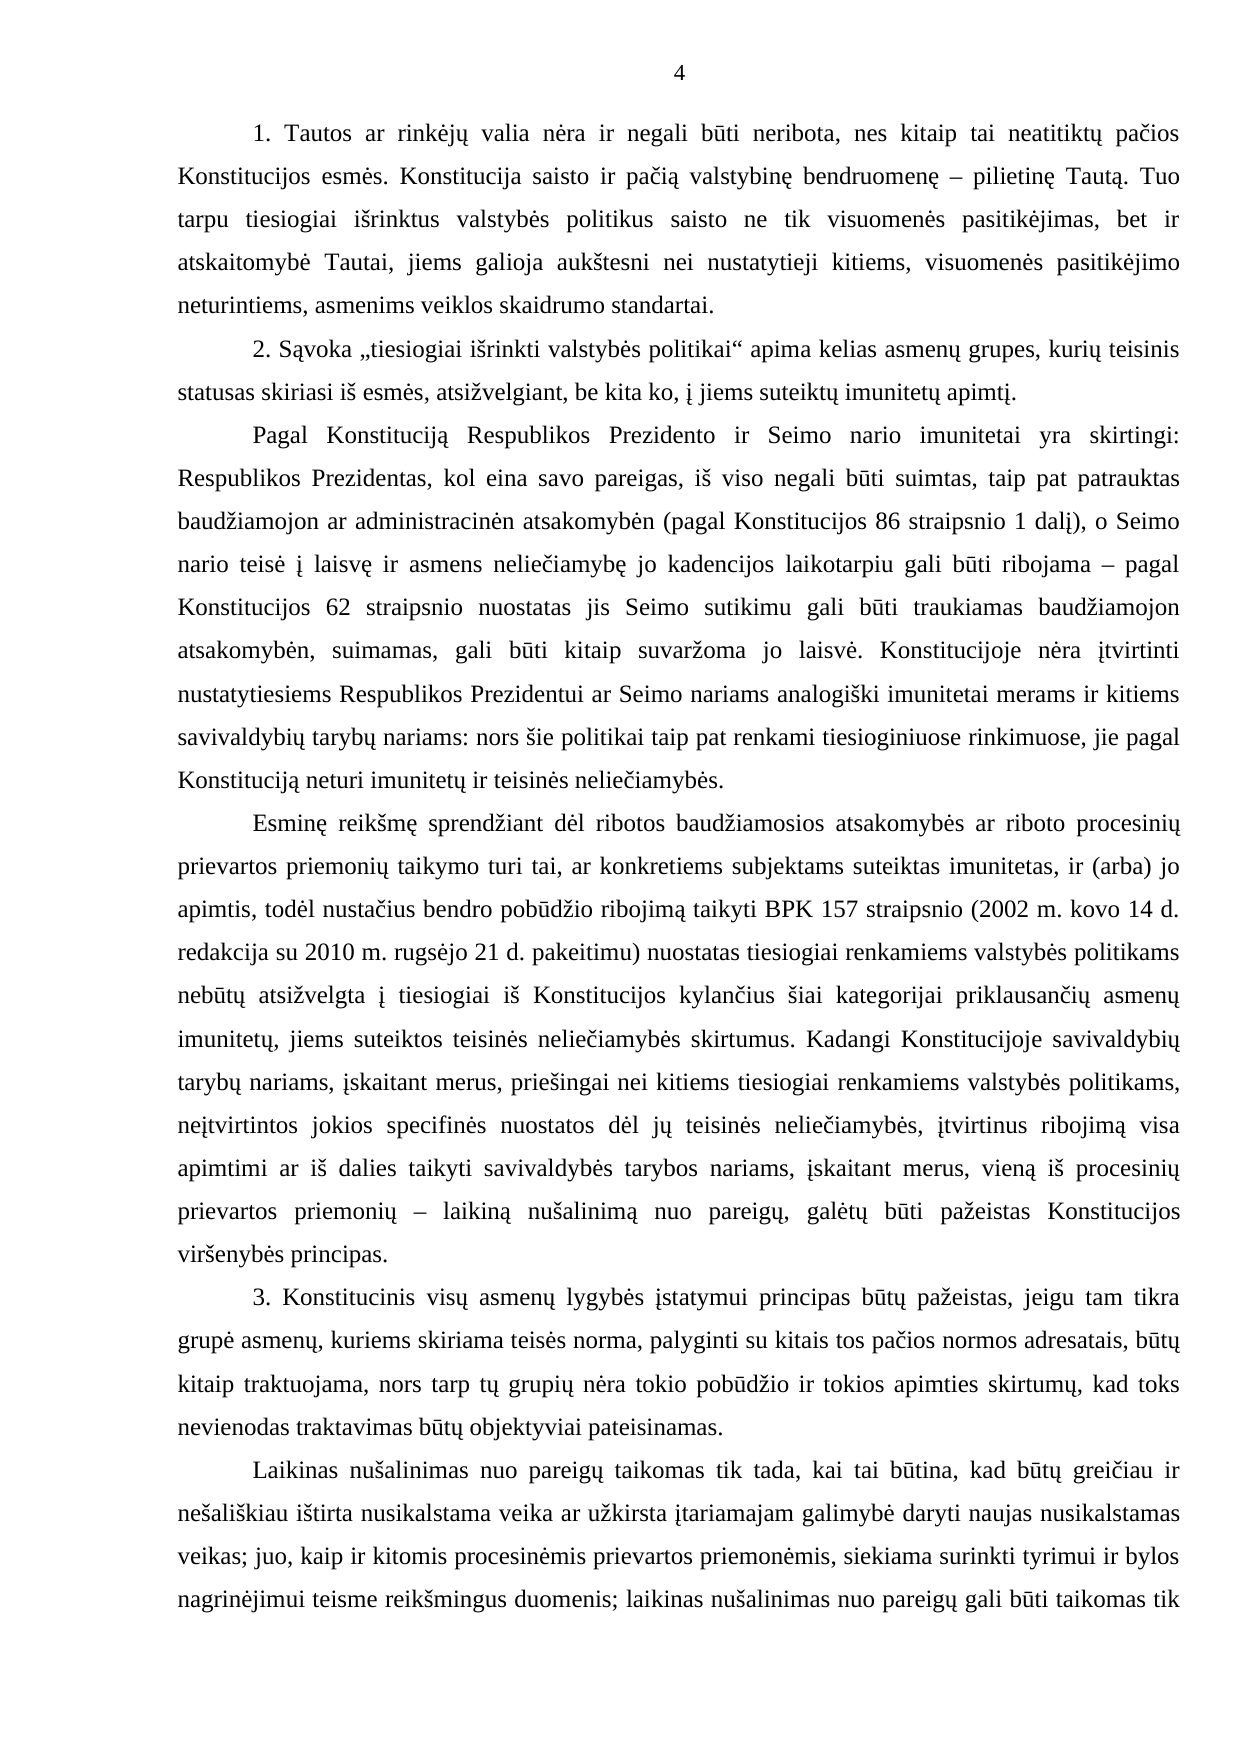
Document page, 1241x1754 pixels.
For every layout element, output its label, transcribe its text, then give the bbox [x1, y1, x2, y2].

text Esminę reikšmę sprendžiant dėl ribotos baudžiamosios atsakomybės ar riboto procesinių prievartos priemonių taikymo turi tai, ar konkretiems subjektams suteiktas imunitetas, ir (arba) jo apimtis, todėl nustačius bendro pobūdžio ribojimą taikyti BPK 157 straipsnio (2002 m. kovo 14 d. redakcija su 2010 m. rugsėjo 21 d. pakeitimu) nuostatas tiesiogiai renkamiems valstybės politikams nebūtų atsižvelgta į tiesiogiai iš Konstitucijos kylančius šiai kategorijai priklausančių asmenų imunitetų, jiems suteiktos teisinės neliečiamybės skirtumus. Kadangi Konstitucijoje savivaldybių tarybų nariams, įskaitant merus, priešingai nei kitiems tiesiogiai renkamiems valstybės politikams, neįtvirtintos jokios specifinės nuostatos dėl jų teisinės neliečiamybės, įtvirtinus ribojimą visa apimtimi ar iš dalies taikyti savivaldybės tarybos nariams, įskaitant merus, vieną iš procesinių prievartos priemonių – laikiną nušalinimą nuo pareigų, galėtų būti pažeistas Konstitucijos viršenybės principas. [177, 808, 1181, 1268]
text Laikinas nušalinimas nuo pareigų taikomas tik tada, kai tai būtina, kad būtų greičiau ir nešališkiau ištirta nusikalstama veika ar užkirsta įtariamajam galimybė daryti naujas nusikalstamas veikas; juo, kaip ir kitomis procesinėmis prievartos priemonėmis, siekiama surinkti tyrimui ir bylos nagrinėjimui teisme reikšmingus duomenis; laikinas nušalinimas nuo pareigų gali būti taikomas tik [177, 1455, 1181, 1613]
text Pagal Konstituciją Respublikos Prezidento ir Seimo nario imunitetai yra skirtingi: Respublikos Prezidentas, kol eina savo pareigas, iš viso negali būti suimtas, taip pat patrauktas baudžiamojon ar administracinėn atsakomybėn (pagal Konstitucijos 86 straipsnio 1 dalį), o Seimo nario teisė į laisvę ir asmens neliečiamybę jo kadencijos laikotarpiu gali būti ribojama – pagal Konstitucijos 62 straipsnio nuostatas jis Seimo sutikimu gali būti traukiamas baudžiamojon atsakomybėn, suimamas, gali būti kitaip suvaržoma jo laisvė. Konstitucijoje nėra įtvirtinti nustatytiesiems Respublikos Prezidentui ar Seimo nariams analogiški imunitetai merams ir kitiems savivaldybių tarybų nariams: nors šie politikai taip pat renkami tiesioginiuose rinkimuose, jie pagal Konstituciją neturi imunitetų ir teisinės neliečiamybės. [177, 420, 1181, 794]
text 3. Konstitucinis visų asmenų lygybės įstatymui principas būtų pažeistas, jeigu tam tikra grupė asmenų, kuriems skiriama teisės norma, palyginti su kitais tos pačios normos adresatais, būtų kitaip traktuojama, nors tarp tų grupių nėra tokio pobūdžio ir tokios apimties skirtumų, kad toks nevienodas traktavimas būtų objektyviai pateisinamas. [177, 1282, 1181, 1441]
text 2. Sąvoka „tiesiogiai išrinkti valstybės politikai“ apima kelias asmenų grupes, kurių teisinis statusas skiriasi iš esmės, atsižvelgiant, be kita ko, į jiems suteiktų imunitetų apimtį. [177, 334, 1181, 406]
text 1. Tautos ar rinkėjų valia nėra ir negali būti neribota, nes kitaip tai neatitiktų pačios Konstitucijos esmės. Konstitucija saisto ir pačią valstybinę bendruomenę – pilietinę Tautą. Tuo tarpu tiesiogiai išrinktus valstybės politikus saisto ne tik visuomenės pasitikėjimas, bet ir atskaitomybė Tautai, jiems galioja aukštesni nei nustatytieji kitiems, visuomenės pasitikėjimo neturintiems, asmenims veiklos skaidrumo standartai. [177, 118, 1181, 319]
